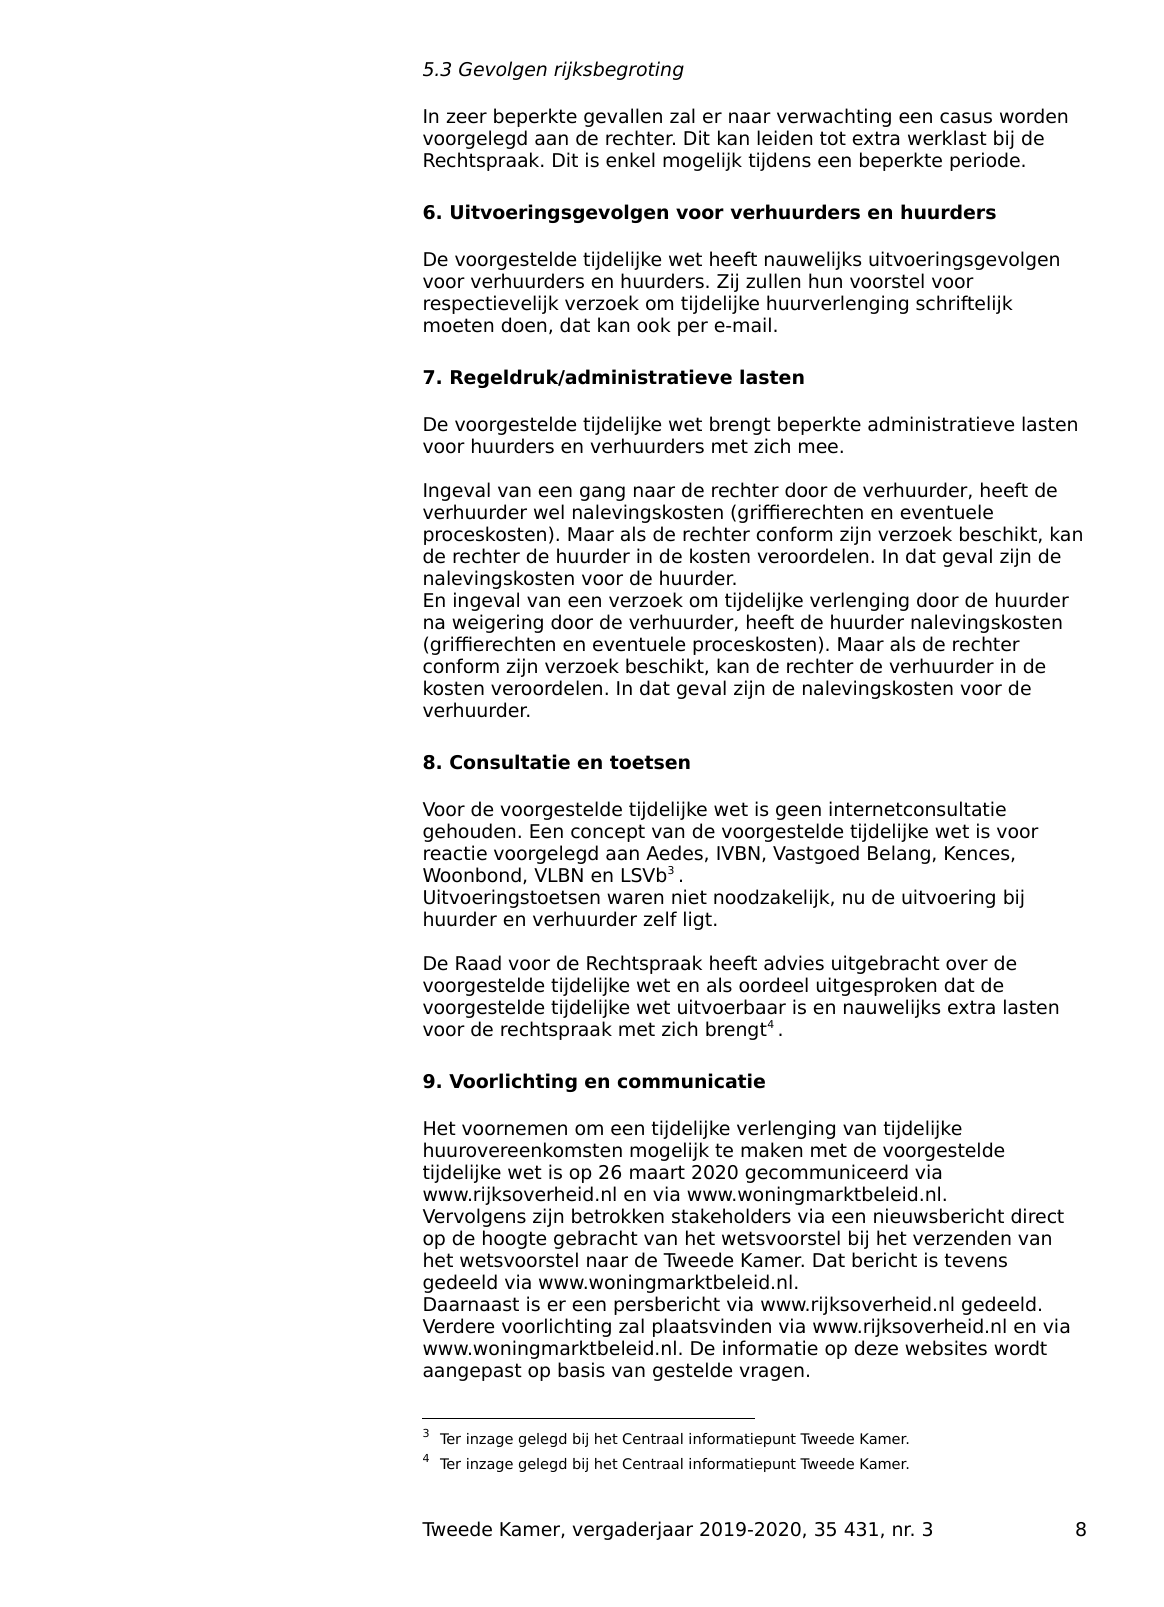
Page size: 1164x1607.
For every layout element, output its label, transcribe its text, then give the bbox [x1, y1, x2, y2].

text Vervolgens zijn betrokken stakeholders via een nieuwsbericht direct op de hoogte gebracht van het wetsvoorstel bij het verzenden van het wetsvoorstel naar de Tweede Kamer. Dat bericht is tevens gedeeld via www.woningmarktbeleid.nl. [422, 1206, 1087, 1293]
subtitle 6. Uitvoeringsgevolgen voor verhuurders en huurders [422, 202, 1087, 224]
text En ingeval van een verzoek om tijdelijke verlenging door de huurder na weigering door de verhuurder, heeft de huurder nalevingskosten (griffierechten en eventuele proceskosten). Maar als de rechter conform zijn verzoek beschikt, kan de rechter de verhuurder in de kosten veroordelen. In dat geval zijn de nalevingskosten voor de verhuurder. [422, 590, 1087, 722]
text Ter inzage gelegd bij het Centraal informatiepunt Tweede Kamer. [422, 1452, 1087, 1474]
subtitle 8. Consultatie en toetsen [422, 752, 1087, 774]
subtitle 5.3 Gevolgen rijksbegroting [422, 59, 1087, 81]
text De voorgestelde tijdelijke wet brengt beperkte administratieve lasten voor huurders en verhuurders met zich mee. [422, 414, 1087, 458]
text In zeer beperkte gevallen zal er naar verwachting een casus worden voorgelegd aan de rechter. Dit kan leiden tot extra werklast bij de Rechtspraak. Dit is enkel mogelijk tijdens een beperkte periode. [422, 106, 1087, 172]
text De voorgestelde tijdelijke wet heeft nauwelijks uitvoeringsgevolgen voor verhuurders en huurders. Zij zullen hun voorstel voor respectievelijk verzoek om tijdelijke huurverlenging schriftelijk moeten doen, dat kan ook per e-mail. [422, 249, 1087, 337]
text De Raad voor de Rechtspraak heeft advies uitgebracht over de voorgestelde tijdelijke wet en als oordeel uitgesproken dat de voorgestelde tijdelijke wet uitvoerbaar is en nauwelijks extra lasten voor de rechtspraak met zich brengt. [422, 953, 1087, 1041]
text Uitvoeringstoetsen waren niet noodzakelijk, nu de uitvoering bij huurder en verhuurder zelf ligt. [422, 887, 1087, 931]
text Ingeval van een gang naar de rechter door de verhuurder, heeft de verhuurder wel nalevingskosten (griffierechten en eventuele proceskosten). Maar als de rechter conform zijn verzoek beschikt, kan de rechter de huurder in de kosten veroordelen. In dat geval zijn de nalevingskosten voor de huurder. [422, 480, 1087, 590]
subtitle 9. Voorlichting en communicatie [422, 1071, 1087, 1093]
text Verdere voorlichting zal plaatsvinden via www.rijksoverheid.nl en via www.woningmarktbeleid.nl. De informatie op deze websites wordt aangepast op basis van gestelde vragen. [422, 1316, 1087, 1381]
text Ter inzage gelegd bij het Centraal informatiepunt Tweede Kamer. [422, 1427, 1087, 1449]
subtitle 7. Regeldruk/administratieve lasten [422, 367, 1087, 389]
text Voor de voorgestelde tijdelijke wet is geen internetconsultatie gehouden. Een concept van de voorgestelde tijdelijke wet is voor reactie voorgelegd aan Aedes, IVBN, Vastgoed Belang, Kences, Woonbond, VLBN en LSVb. [422, 799, 1087, 887]
text Daarnaast is er een persbericht via www.rijksoverheid.nl gedeeld. [422, 1293, 1087, 1316]
text Het voornemen om een tijdelijke verlenging van tijdelijke huurovereenkomsten mogelijk te maken met de voorgestelde tijdelijke wet is op 26 maart 2020 gecommuniceerd via www.rijksoverheid.nl en via www.woningmarktbeleid.nl. [422, 1118, 1087, 1206]
